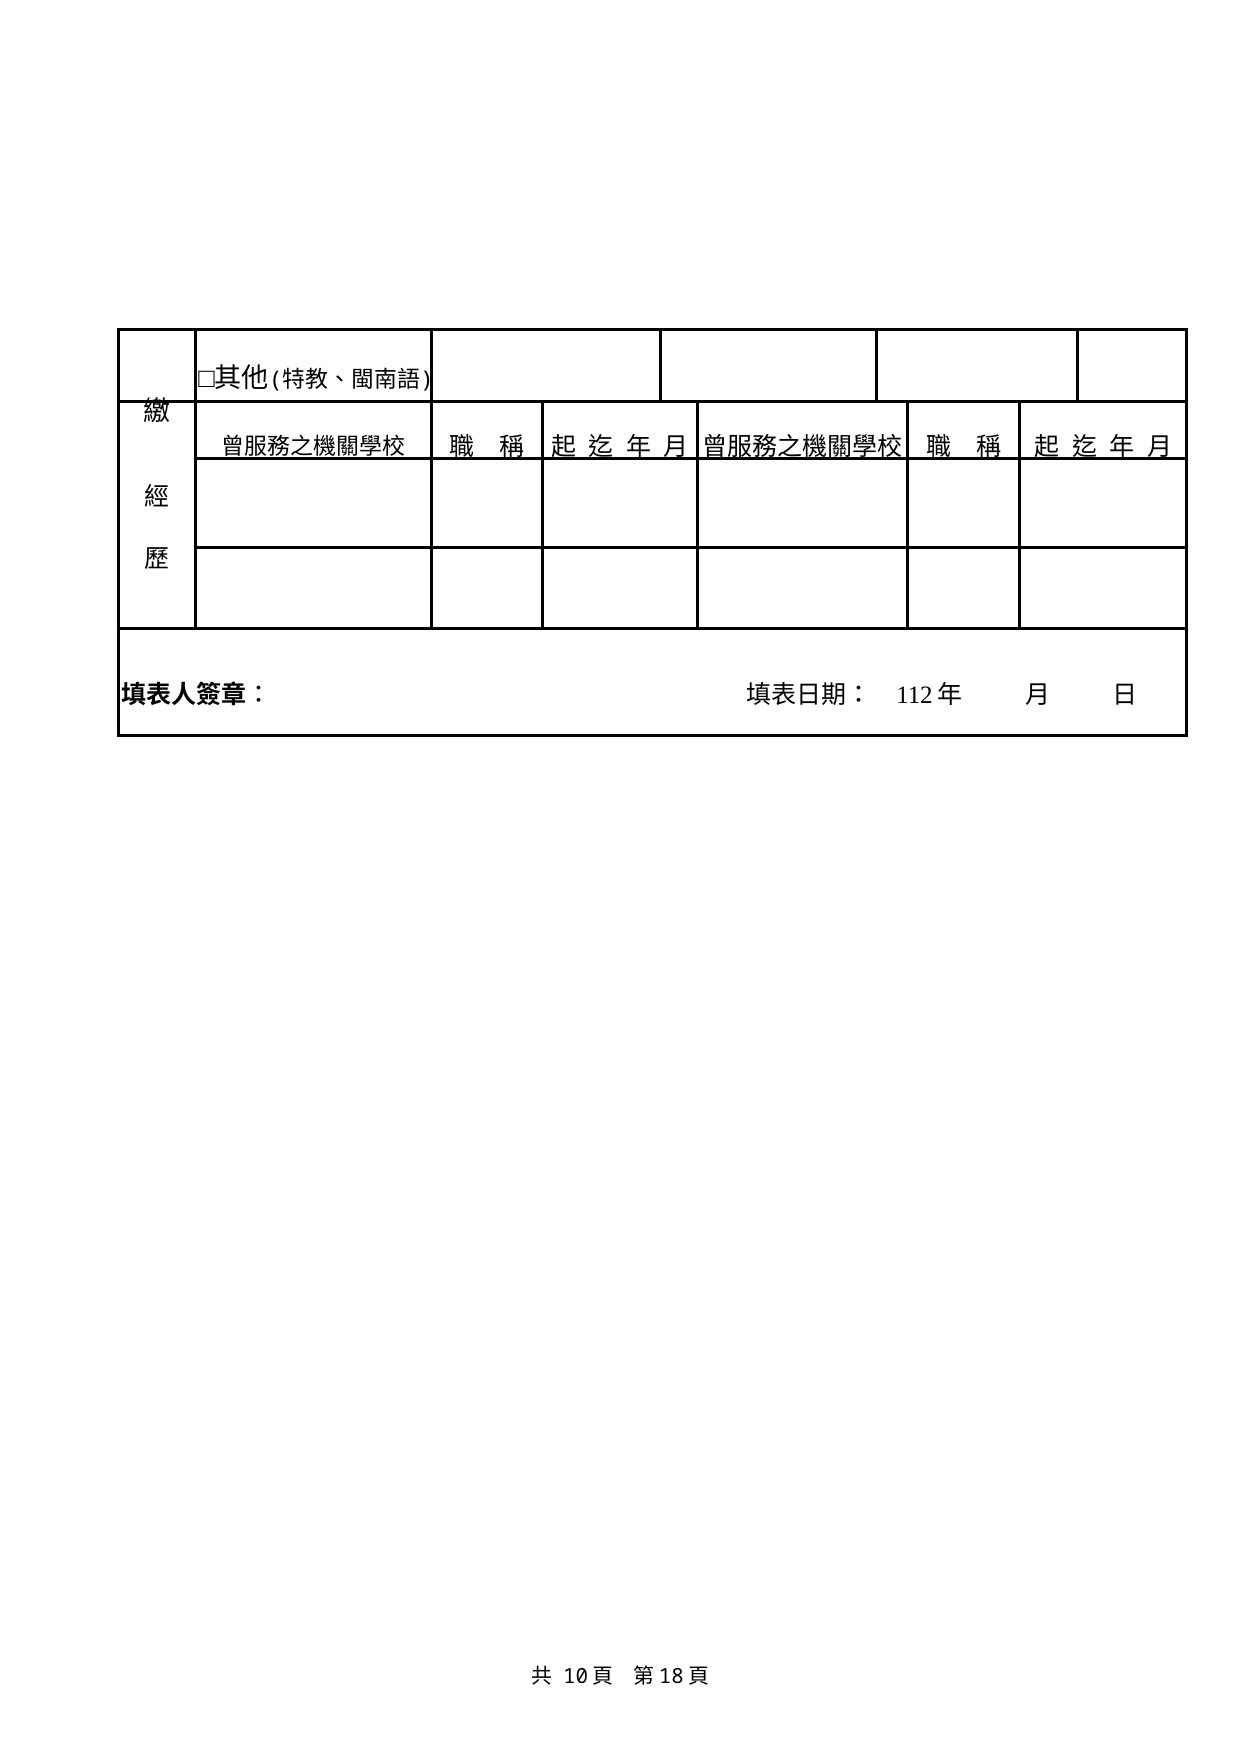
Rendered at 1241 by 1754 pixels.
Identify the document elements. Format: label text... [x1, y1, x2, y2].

table_cell [197, 460, 430, 546]
table_cell 起 迄 年 月 [1021, 403, 1185, 457]
table_cell [433, 460, 541, 546]
table_cell [433, 331, 659, 400]
table_cell [197, 549, 430, 627]
table_cell [909, 549, 1018, 627]
table_cell [699, 549, 906, 627]
table_cell [544, 460, 696, 546]
table_cell [1079, 331, 1185, 400]
table_cell [878, 331, 1076, 400]
table_cell 曾服務之機關學校 [699, 403, 906, 457]
table_cell 職 稱 [909, 403, 1018, 457]
table_cell 經 歷 [120, 403, 194, 627]
table_cell [662, 331, 875, 400]
table_cell [433, 549, 541, 627]
table_cell 填表人簽章： 填表日期： 112年 月 日 [120, 630, 1185, 734]
table_cell 起 迄 年 月 [544, 403, 696, 457]
table_cell [1021, 549, 1185, 627]
table_cell [699, 460, 906, 546]
table_cell 應 繳 驗 證 件 [120, 331, 194, 400]
table_cell □其他(特教、閩南語) [197, 331, 430, 400]
table_cell 職 稱 [433, 403, 541, 457]
table_cell 曾服務之機關學校 [197, 403, 430, 457]
table_cell [909, 460, 1018, 546]
table_cell [1021, 460, 1185, 546]
table_cell [544, 549, 696, 627]
